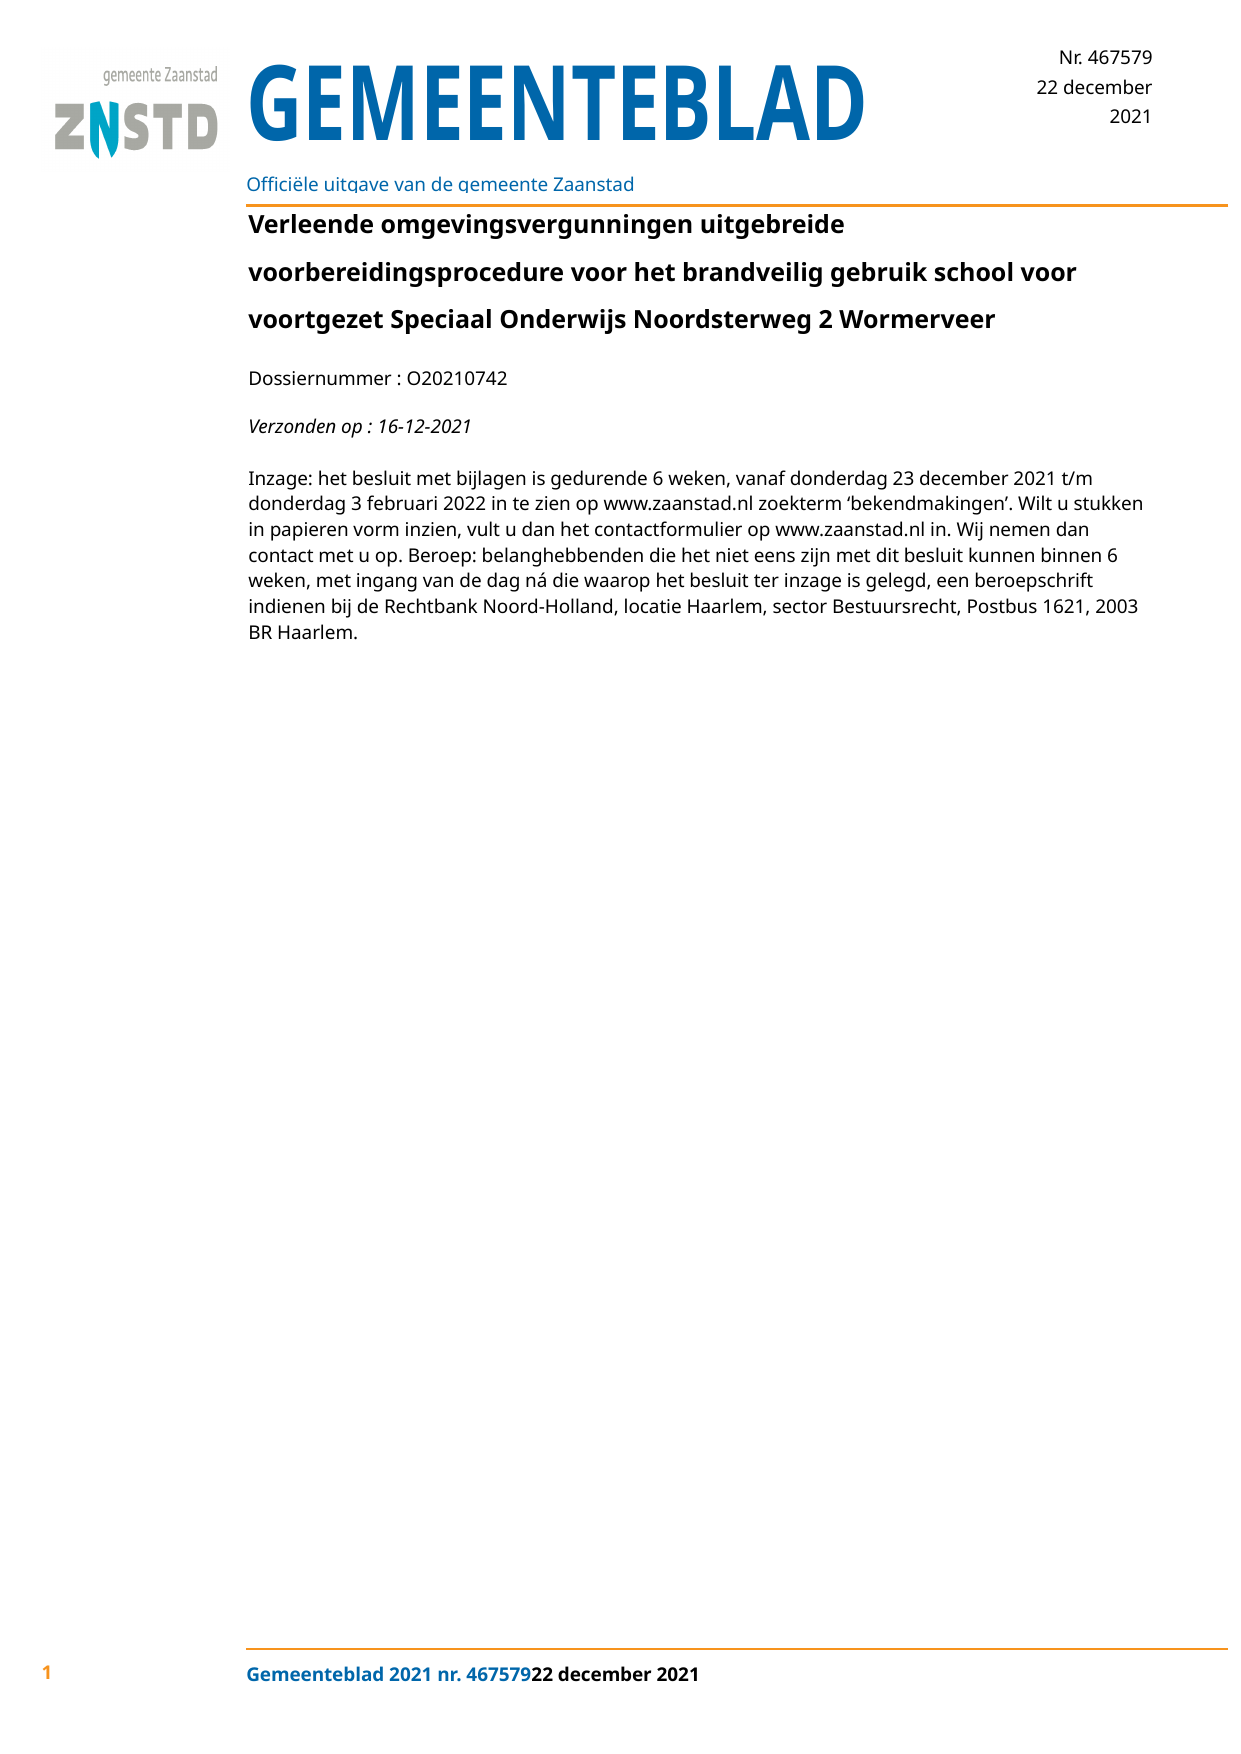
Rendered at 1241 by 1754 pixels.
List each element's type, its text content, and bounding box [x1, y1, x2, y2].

text Inzage: het besluit met bijlagen is gedurende 6 weken, vanaf donderdag 23 december 2021 t/m donderdag 3 februari 2022 in te zien op www.zaanstad.nl zoekterm ‘bekendmakingen’. Wilt u stukken in papieren vorm inzien, vult u dan het contactformulier op www.zaanstad.nl in. Wij nemen dan contact met u op. Beroep: belanghebbenden die het niet eens zijn met dit besluit kunnen binnen 6 weken, met ingang van de dag ná die waarop het besluit ter inzage is gelegd, een beroepschrift indienen bij de Rechtbank Noord-Holland, locatie Haarlem, sector Bestuursrecht, Postbus 1621, 2003 BR Haarlem. [248, 465, 1152, 645]
text Dossiernummer : O20210742 [248, 366, 1152, 391]
picture [41, 47, 231, 172]
text Verzonden op : 16-12-2021 [248, 413, 1152, 439]
text Verleende omgevingsvergunningen uitgebreide voorbereidingsprocedure voor het brandveilig gebruik school voor voortgezet Speciaal Onderwijs Noordsterweg 2 Wormerveer [248, 207, 1152, 336]
